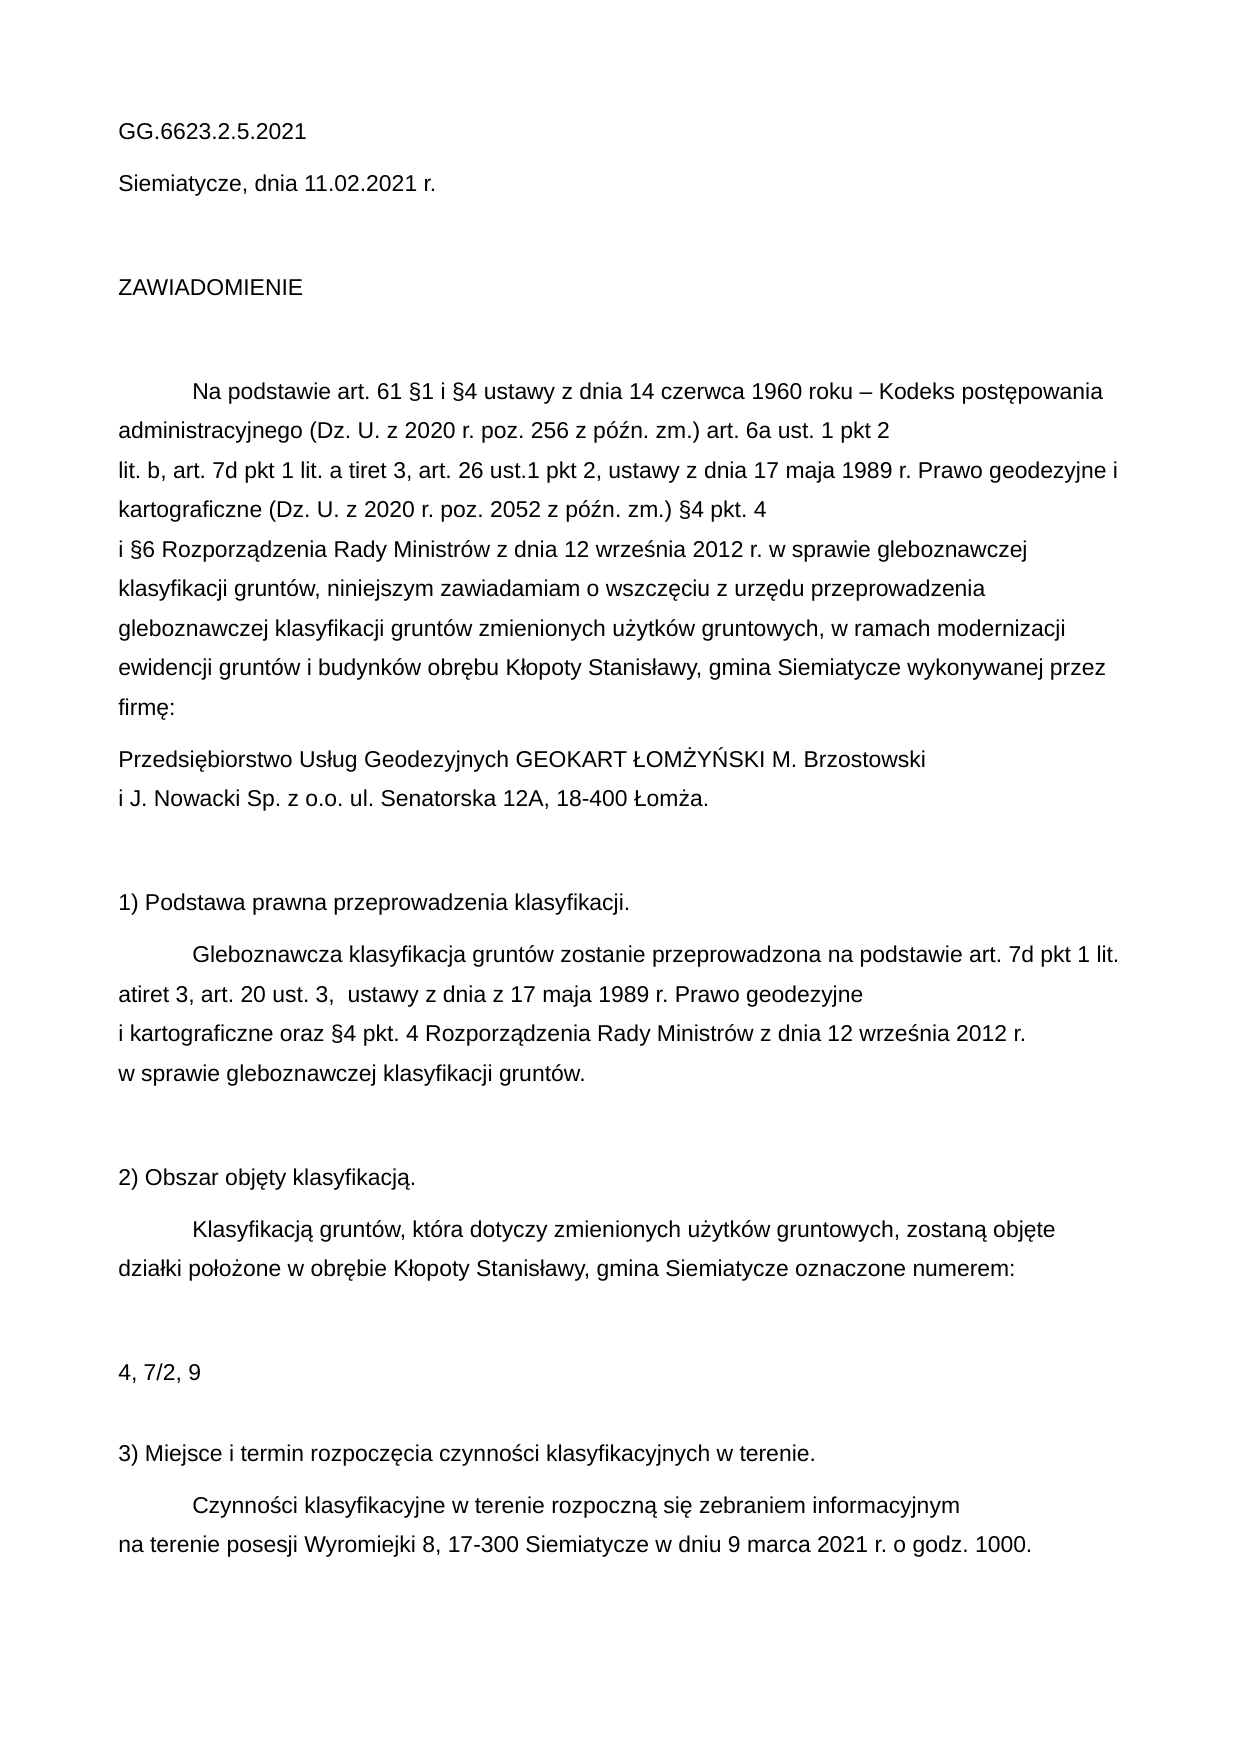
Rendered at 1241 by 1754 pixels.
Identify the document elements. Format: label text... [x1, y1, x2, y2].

text 2) Obszar objęty klasyfikacją. [118, 1164, 1122, 1190]
text Klasyfikacją gruntów, która dotyczy zmienionych użytków gruntowych, zostaną objęte działki położone w obrębie Kłopoty Stanisławy, gmina Siemiatycze oznaczone numerem: [118, 1216, 1122, 1281]
text Gleboznawcza klasyfikacja gruntów zostanie przeprowadzona na podstawie art. 7d pkt 1 lit. atiret 3, art. 20 ust. 3, ustawy z dnia z 17 maja 1989 r. Prawo geodezyjne i kartograficzne oraz §4 pkt. 4 Rozporządzenia Rady Ministrów z dnia 12 września 2012 r. w sprawie gleboznawczej klasyfikacji gruntów. [118, 941, 1122, 1086]
text 1) Podstawa prawna przeprowadzenia klasyfikacji. [118, 889, 1122, 916]
text GG.6623.2.5.2021 [118, 118, 1122, 144]
text ZAWIADOMIENIE [118, 274, 1122, 300]
text Czynności klasyfikacyjne w terenie rozpoczną się zebraniem informacyjnym na terenie posesji Wyromiejki 8, 17-300 Siemiatycze w dniu 9 marca 2021 r. o godz. 1000. [118, 1492, 1122, 1558]
text Na podstawie art. 61 §1 i §4 ustawy z dnia 14 czerwca 1960 roku – Kodeks postępowania administracyjnego (Dz. U. z 2020 r. poz. 256 z późn. zm.) art. 6a ust. 1 pkt 2 lit. b, art. 7d pkt 1 lit. a tiret 3, art. 26 ust.1 pkt 2, ustawy z dnia 17 maja 1989 r. Prawo geodezyjne i kartograficzne (Dz. U. z 2020 r. poz. 2052 z późn. zm.) §4 pkt. 4 i §6 Rozporządzenia Rady Ministrów z dnia 12 września 2012 r. w sprawie gleboznawczej klasyfikacji gruntów, niniejszym zawiadamiam o wszczęciu z urzędu przeprowadzenia gleboznawczej klasyfikacji gruntów zmienionych użytków gruntowych, w ramach modernizacji ewidencji gruntów i budynków obrębu Kłopoty Stanisławy, gmina Siemiatycze wykonywanej przez firmę: [118, 378, 1122, 720]
text Siemiatycze, dnia 11.02.2021 r. [118, 170, 1122, 196]
text 4, 7/2, 9 [118, 1359, 1122, 1385]
text Przedsiębiorstwo Usług Geodezyjnych GEOKART ŁOMŻYŃSKI M. Brzostowski i J. Nowacki Sp. z o.o. ul. Senatorska 12A, 18-400 Łomża. [118, 746, 1122, 812]
text 3) Miejsce i termin rozpoczęcia czynności klasyfikacyjnych w terenie. [118, 1440, 1122, 1466]
